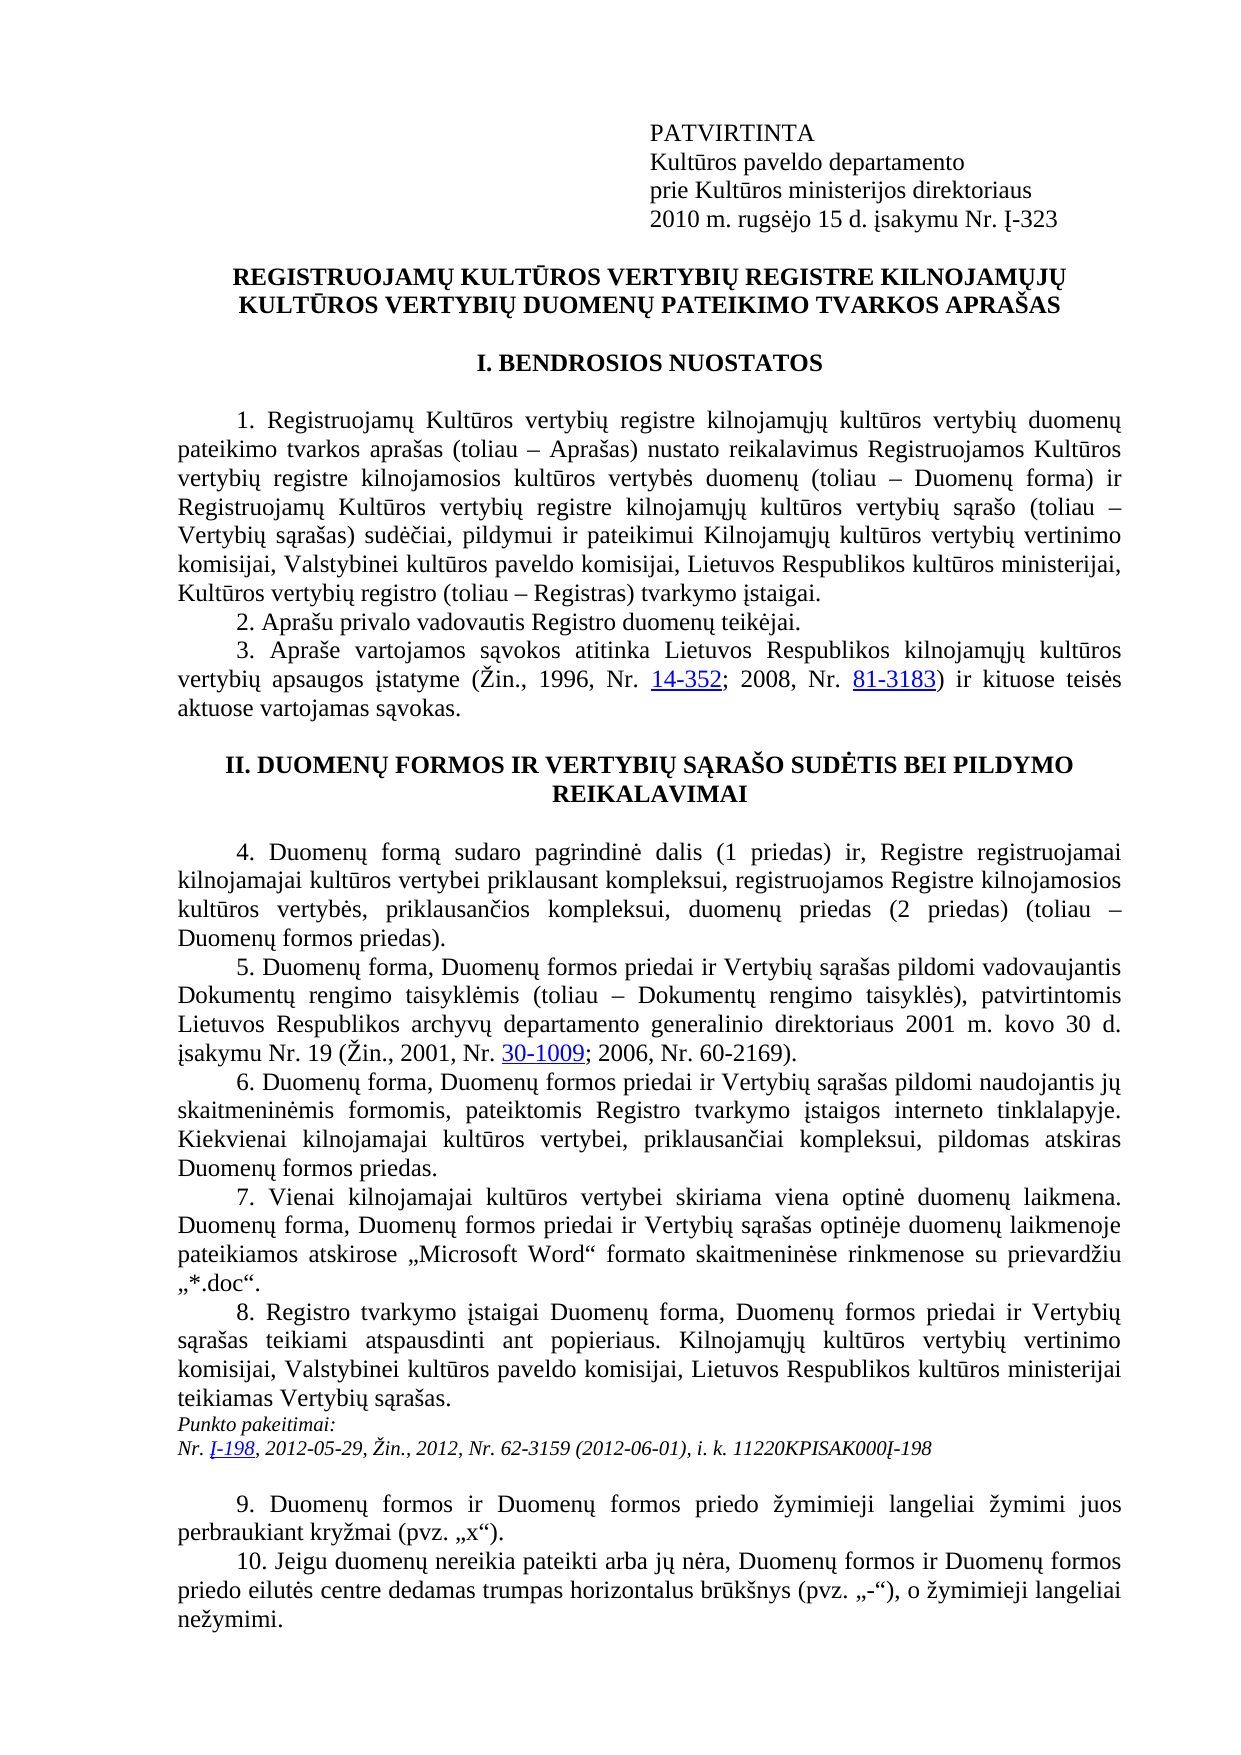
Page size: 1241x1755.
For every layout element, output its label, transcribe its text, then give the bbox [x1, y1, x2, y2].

text 9. Duomenų formos ir Duomenų formos priedo žymimieji langeliai žymimi juos perbraukiant kryžmai (pvz. „x“). [177, 1489, 1122, 1546]
text 8. Registro tvarkymo įstaigai Duomenų forma, Duomenų formos priedai ir Vertybių sąrašas teikiami atspausdinti ant popieriaus. Kilnojamųjų kultūros vertybių vertinimo komisijai, Valstybinei kultūros paveldo komisijai, Lietuvos Respublikos kultūros ministerijai teikiamas Vertybių sąrašas. [177, 1297, 1122, 1412]
text REGISTRUOJAMŲ KULTŪROS VERTYBIŲ REGISTRE KILNOJAMŲJŲ KULTŪROS VERTYBIŲ DUOMENŲ PATEIKIMO TVARKOS APRAŠAS [177, 262, 1122, 319]
text Nr. Į-198, 2012-05-29, Žin., 2012, Nr. 62-3159 (2012-06-01), i. k. 11220KPISAK000Į-198 [177, 1436, 1122, 1460]
text Kultūros paveldo departamento [649, 147, 1122, 176]
text 4. Duomenų formą sudaro pagrindinė dalis (1 priedas) ir, Registre registruojamai kilnojamajai kultūros vertybei priklausant kompleksui, registruojamos Registre kilnojamosios kultūros vertybės, priklausančios kompleksui, duomenų priedas (2 priedas) (toliau – Duomenų formos priedas). [177, 837, 1122, 952]
text 2010 m. rugsėjo 15 d. įsakymu Nr. Į-323 [649, 204, 1122, 233]
text PATVIRTINTA [649, 118, 1122, 147]
text 5. Duomenų forma, Duomenų formos priedai ir Vertybių sąrašas pildomi vadovaujantis Dokumentų rengimo taisyklėmis (toliau – Dokumentų rengimo taisyklės), patvirtintomis Lietuvos Respublikos archyvų departamento generalinio direktoriaus 2001 m. kovo 30 d. įsakymu Nr. 19 (Žin., 2001, Nr. 30-1009; 2006, Nr. 60-2169). [177, 952, 1122, 1067]
text 1. Registruojamų Kultūros vertybių registre kilnojamųjų kultūros vertybių duomenų pateikimo tvarkos aprašas (toliau – Aprašas) nustato reikalavimus Registruojamos Kultūros vertybių registre kilnojamosios kultūros vertybės duomenų (toliau – Duomenų forma) ir Registruojamų Kultūros vertybių registre kilnojamųjų kultūros vertybių sąrašo (toliau – Vertybių sąrašas) sudėčiai, pildymui ir pateikimui Kilnojamųjų kultūros vertybių vertinimo komisijai, Valstybinei kultūros paveldo komisijai, Lietuvos Respublikos kultūros ministerijai, Kultūros vertybių registro (toliau – Registras) tvarkymo įstaigai. [177, 406, 1122, 607]
text 7. Vienai kilnojamajai kultūros vertybei skiriama viena optinė duomenų laikmena. Duomenų forma, Duomenų formos priedai ir Vertybių sąrašas optinėje duomenų laikmenoje pateikiamos atskirose „Microsoft Word“ formato skaitmeninėse rinkmenose su prievardžiu „*.doc“. [177, 1182, 1122, 1297]
text I. BENDROSIOS NUOSTATOS [177, 348, 1122, 377]
text 6. Duomenų forma, Duomenų formos priedai ir Vertybių sąrašas pildomi naudojantis jų skaitmeninėmis formomis, pateiktomis Registro tvarkymo įstaigos interneto tinklalapyje. Kiekvienai kilnojamajai kultūros vertybei, priklausančiai kompleksui, pildomas atskiras Duomenų formos priedas. [177, 1067, 1122, 1182]
text 2. Aprašu privalo vadovautis Registro duomenų teikėjai. [177, 607, 1122, 636]
text prie Kultūros ministerijos direktoriaus [649, 176, 1122, 204]
text 3. Apraše vartojamos sąvokos atitinka Lietuvos Respublikos kilnojamųjų kultūros vertybių apsaugos įstatyme (Žin., 1996, Nr. 14-352; 2008, Nr. 81-3183) ir kituose teisės aktuose vartojamas sąvokas. [177, 636, 1122, 722]
text 10. Jeigu duomenų nereikia pateikti arba jų nėra, Duomenų formos ir Duomenų formos priedo eilutės centre dedamas trumpas horizontalus brūkšnys (pvz. „-“), o žymimieji langeliai nežymimi. [177, 1546, 1122, 1632]
text Punkto pakeitimai: [177, 1412, 1122, 1436]
text II. DUOMENŲ FORMOS IR VERTYBIŲ SĄRAŠO SUDĖTIS BEI PILDYMO REIKALAVIMAI [177, 751, 1122, 808]
